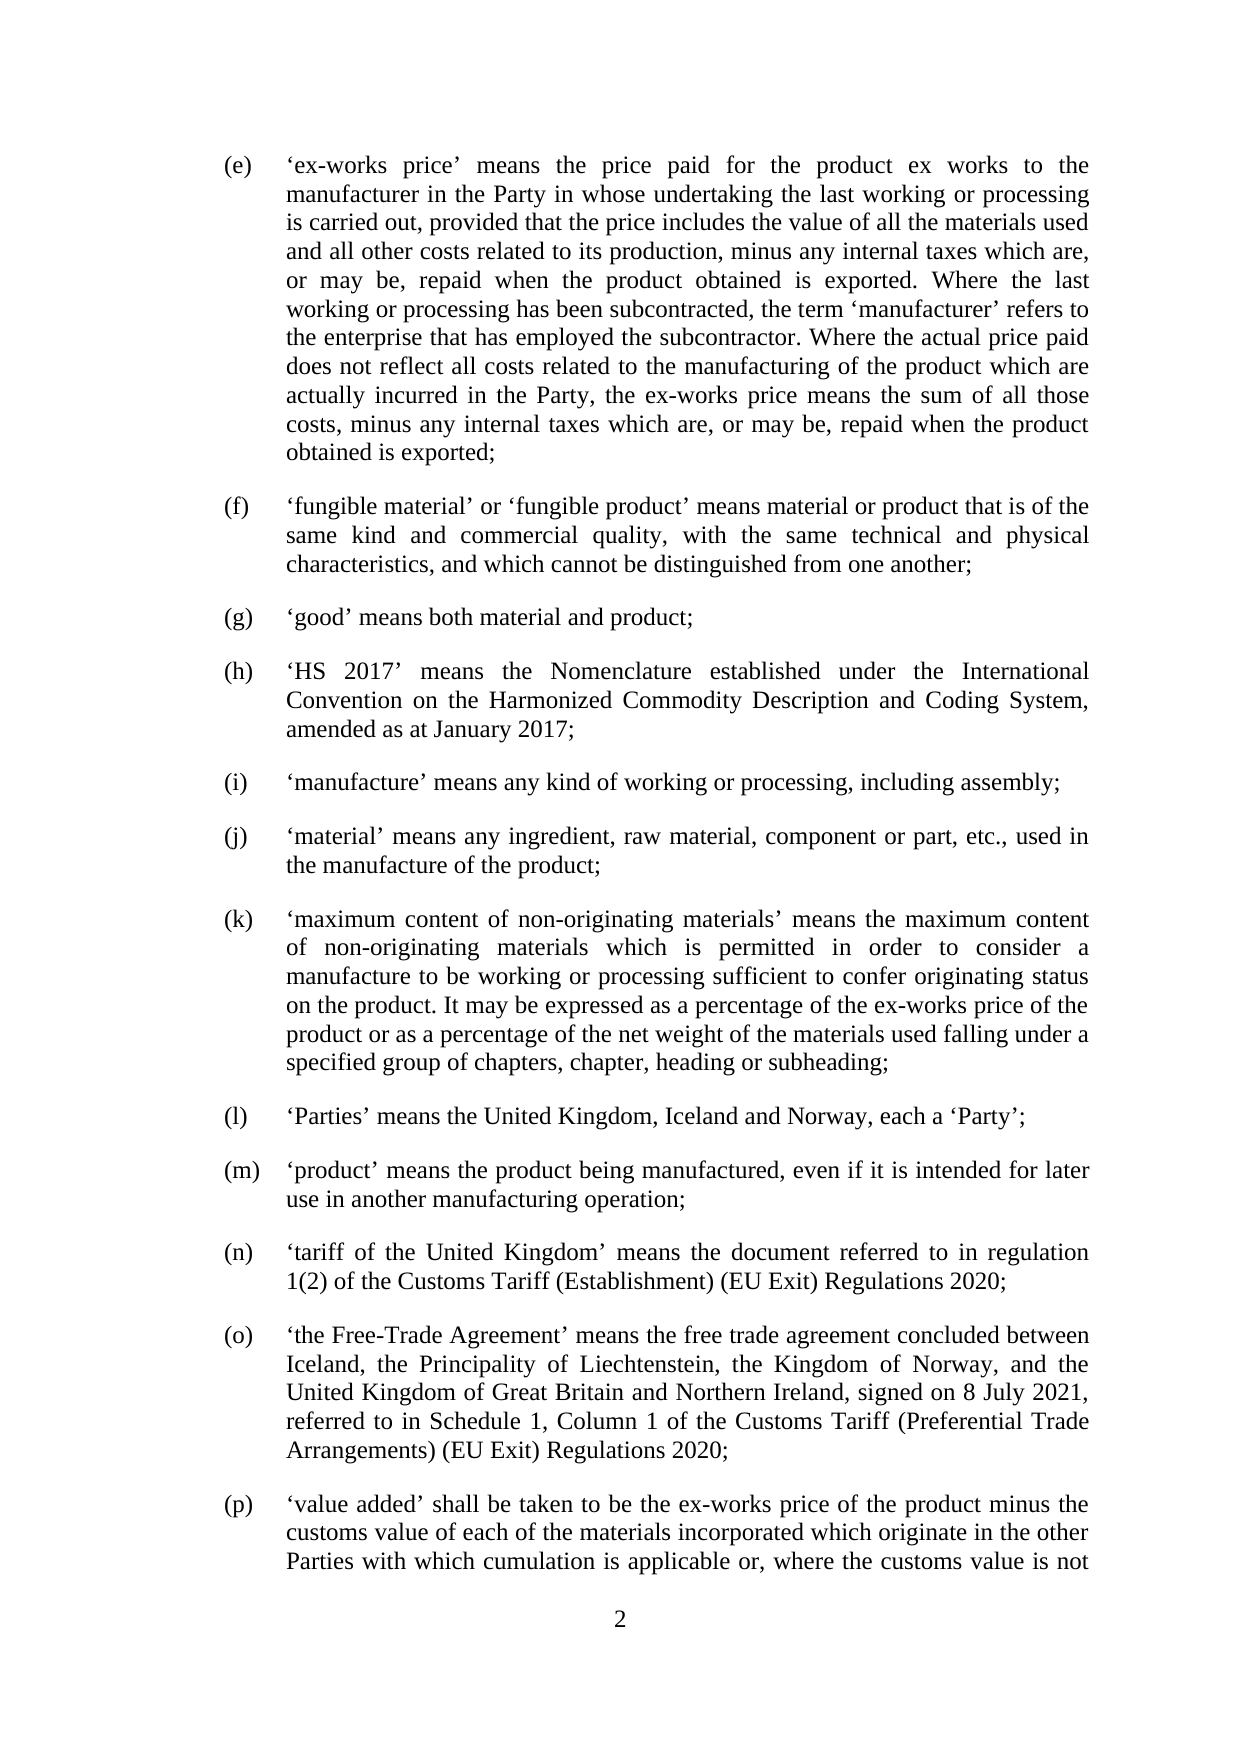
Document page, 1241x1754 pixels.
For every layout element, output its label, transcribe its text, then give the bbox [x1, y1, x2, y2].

text (h) ‘HS 2017’ means the Nomenclature established under the International Convention on the Harmonized Commodity Description and Coding System, amended as at January 2017; [224, 656, 1090, 742]
text (f) ‘fungible material’ or ‘fungible product’ means material or product that is of the same kind and commercial quality, with the same technical and physical characteristics, and which cannot be distinguished from one another; [224, 491, 1090, 577]
text (n) ‘tariff of the United Kingdom’ means the document referred to in regulation 1(2) of the Customs Tariff (Establishment) (EU Exit) Regulations 2020; [224, 1237, 1090, 1295]
text (g) ‘good’ means both material and product; [224, 602, 1090, 631]
text (l) ‘Parties’ means the United Kingdom, Iceland and Norway, each a ‘Party’; [224, 1101, 1090, 1130]
text (e) ‘ex-works price’ means the price paid for the product ex works to the manufacturer in the Party in whose undertaking the last working or processing is carried out, provided that the price includes the value of all the materials used and all other costs related to its production, minus any internal taxes which are, or may be, repaid when the product obtained is exported. Where the last working or processing has been subcontracted, the term ‘manufacturer’ refers to the enterprise that has employed the subcontractor. Where the actual price paid does not reflect all costs related to the manufacturing of the product which are actually incurred in the Party, the ex-works price means the sum of all those costs, minus any internal taxes which are, or may be, repaid when the product obtained is exported; [224, 150, 1090, 466]
text (k) ‘maximum content of non-originating materials’ means the maximum content of non-originating materials which is permitted in order to consider a manufacture to be working or processing sufficient to confer originating status on the product. It may be expressed as a percentage of the ex-works price of the product or as a percentage of the net weight of the materials used falling under a specified group of chapters, chapter, heading or subheading; [224, 904, 1090, 1076]
text (m) ‘product’ means the product being manufactured, even if it is intended for later use in another manufacturing operation; [224, 1155, 1090, 1212]
text (o) ‘the Free-Trade Agreement’ means the free trade agreement concluded between Iceland, the Principality of Liechtenstein, the Kingdom of Norway, and the United Kingdom of Great Britain and Northern Ireland, signed on 8 July 2021, referred to in Schedule 1, Column 1 of the Customs Tariff (Preferential Trade Arrangements) (EU Exit) Regulations 2020; [224, 1320, 1090, 1464]
text (p) ‘value added’ shall be taken to be the ex-works price of the product minus the customs value of each of the materials incorporated which originate in the other Parties with which cumulation is applicable or, where the customs value is not [224, 1489, 1090, 1575]
text (i) ‘manufacture’ means any kind of working or processing, including assembly; [224, 767, 1090, 796]
text (j) ‘material’ means any ingredient, raw material, component or part, etc., used in the manufacture of the product; [224, 821, 1090, 879]
